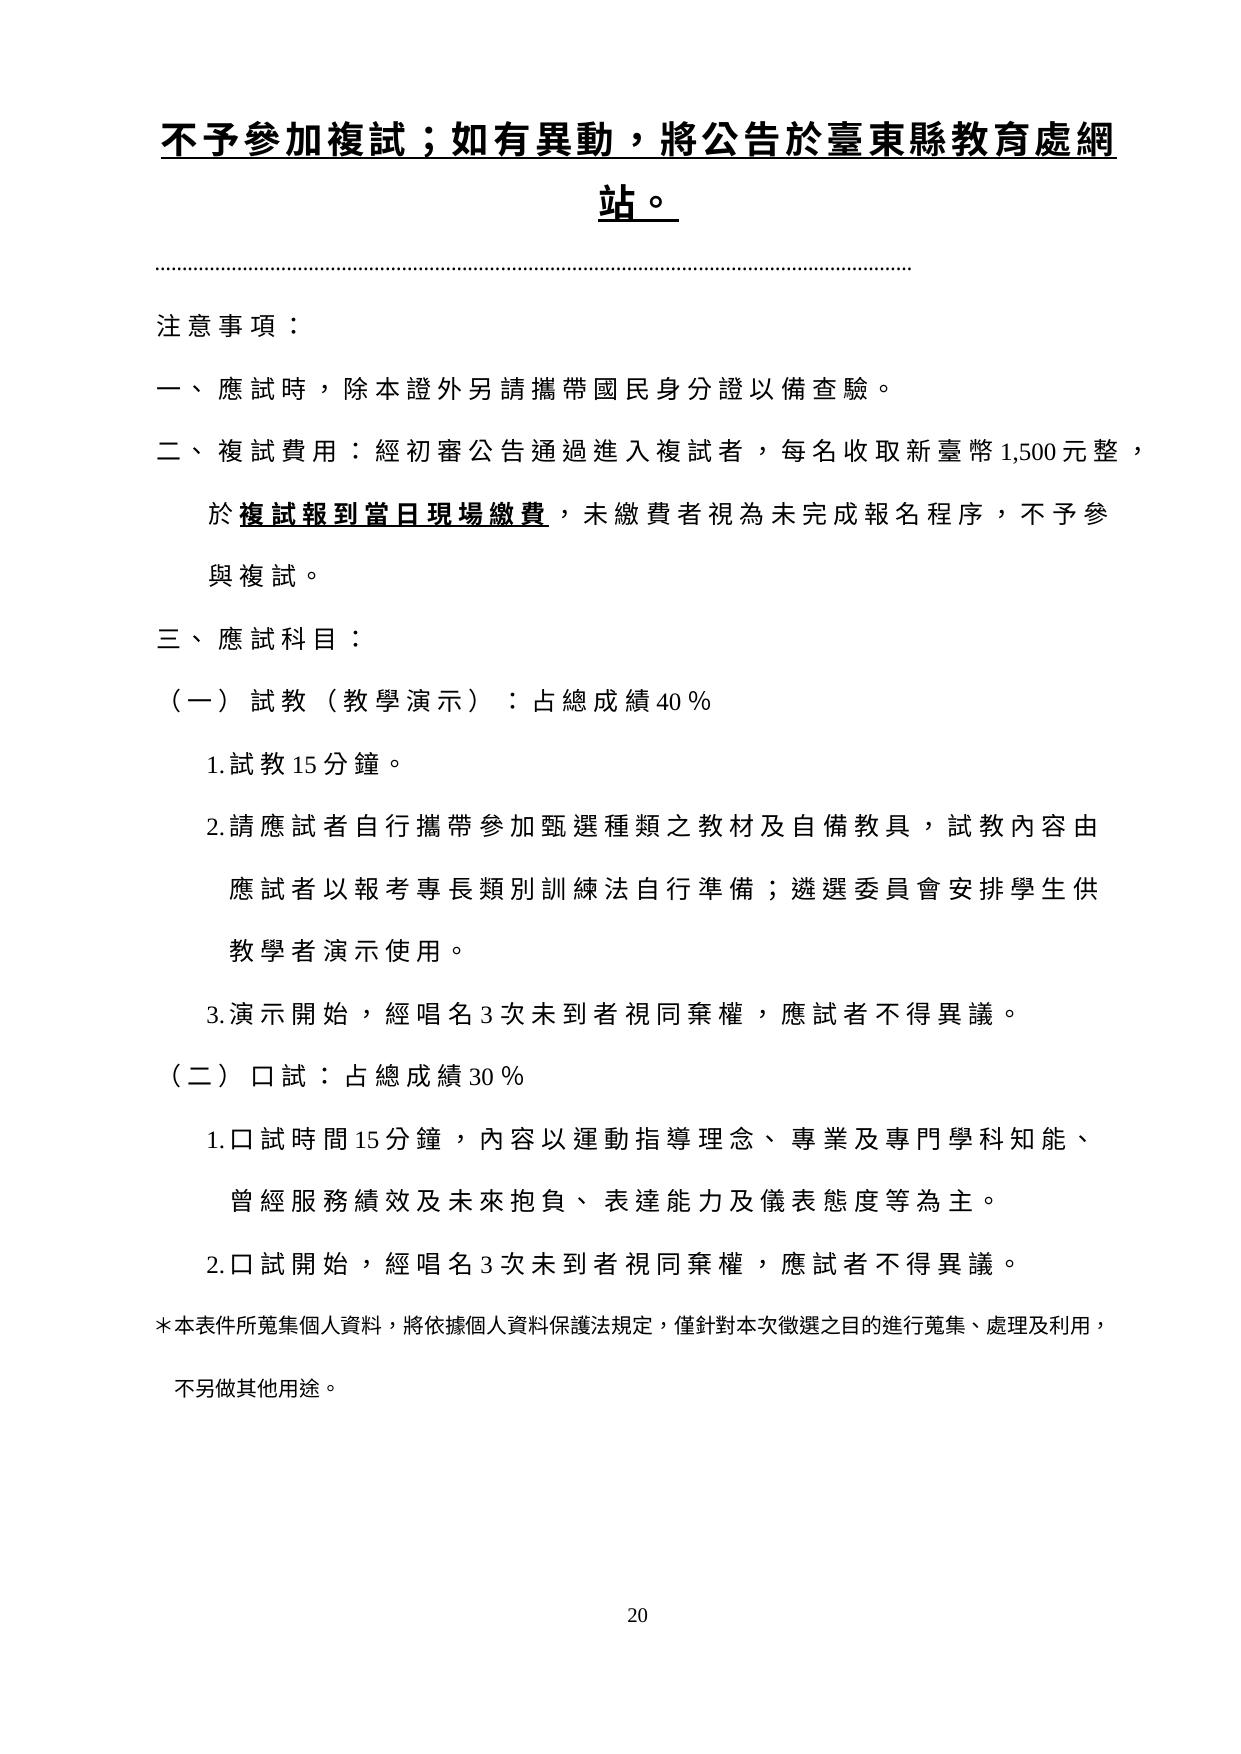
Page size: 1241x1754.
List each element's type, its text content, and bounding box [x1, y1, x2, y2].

text 1.試教15分鐘。 [203, 721, 1122, 783]
text （二）口試：占總成績30％ [153, 1033, 1122, 1096]
text ………………………………………………………………………………………………………………………… [153, 221, 1122, 283]
text 二、複試費用：經初審公告通過進入複試者，每名收取新臺幣1,500元整，於複試報到當日現場繳費，未繳費者視為未完成報名程序，不予參與複試。 [153, 408, 1122, 596]
text 三、應試科目： [153, 596, 1122, 658]
text 不予參加複試；如有異動，將公告於臺東縣教育處網站。 [153, 96, 1122, 221]
text （一）試教（教學演示）：占總成績40％ [153, 658, 1122, 721]
text 2.請應試者自行攜帶參加甄選種類之教材及自備教具，試教內容由應試者以報考專長類別訓練法自行準備；遴選委員會安排學生供教學者演示使用。 [203, 783, 1122, 971]
text 3.演示開始，經唱名3次未到者視同棄權，應試者不得異議。 [203, 971, 1122, 1033]
text 2.口試開始，經唱名3次未到者視同棄權，應試者不得異議。 [203, 1221, 1122, 1283]
text 一、應試時，除本證外另請攜帶國民身分證以備查驗。 [153, 346, 1122, 408]
text ＊本表件所蒐集個人資料，將依據個人資料保護法規定，僅針對本次徵選之目的進行蒐集、處理及利用，不另做其他用途。 [153, 1283, 1122, 1408]
text 1.口試時間15分鐘，內容以運動指導理念、專業及專門學科知能、曾經服務績效及未來抱負、表達能力及儀表態度等為主。 [203, 1096, 1122, 1221]
text 注意事項： [153, 283, 1122, 346]
